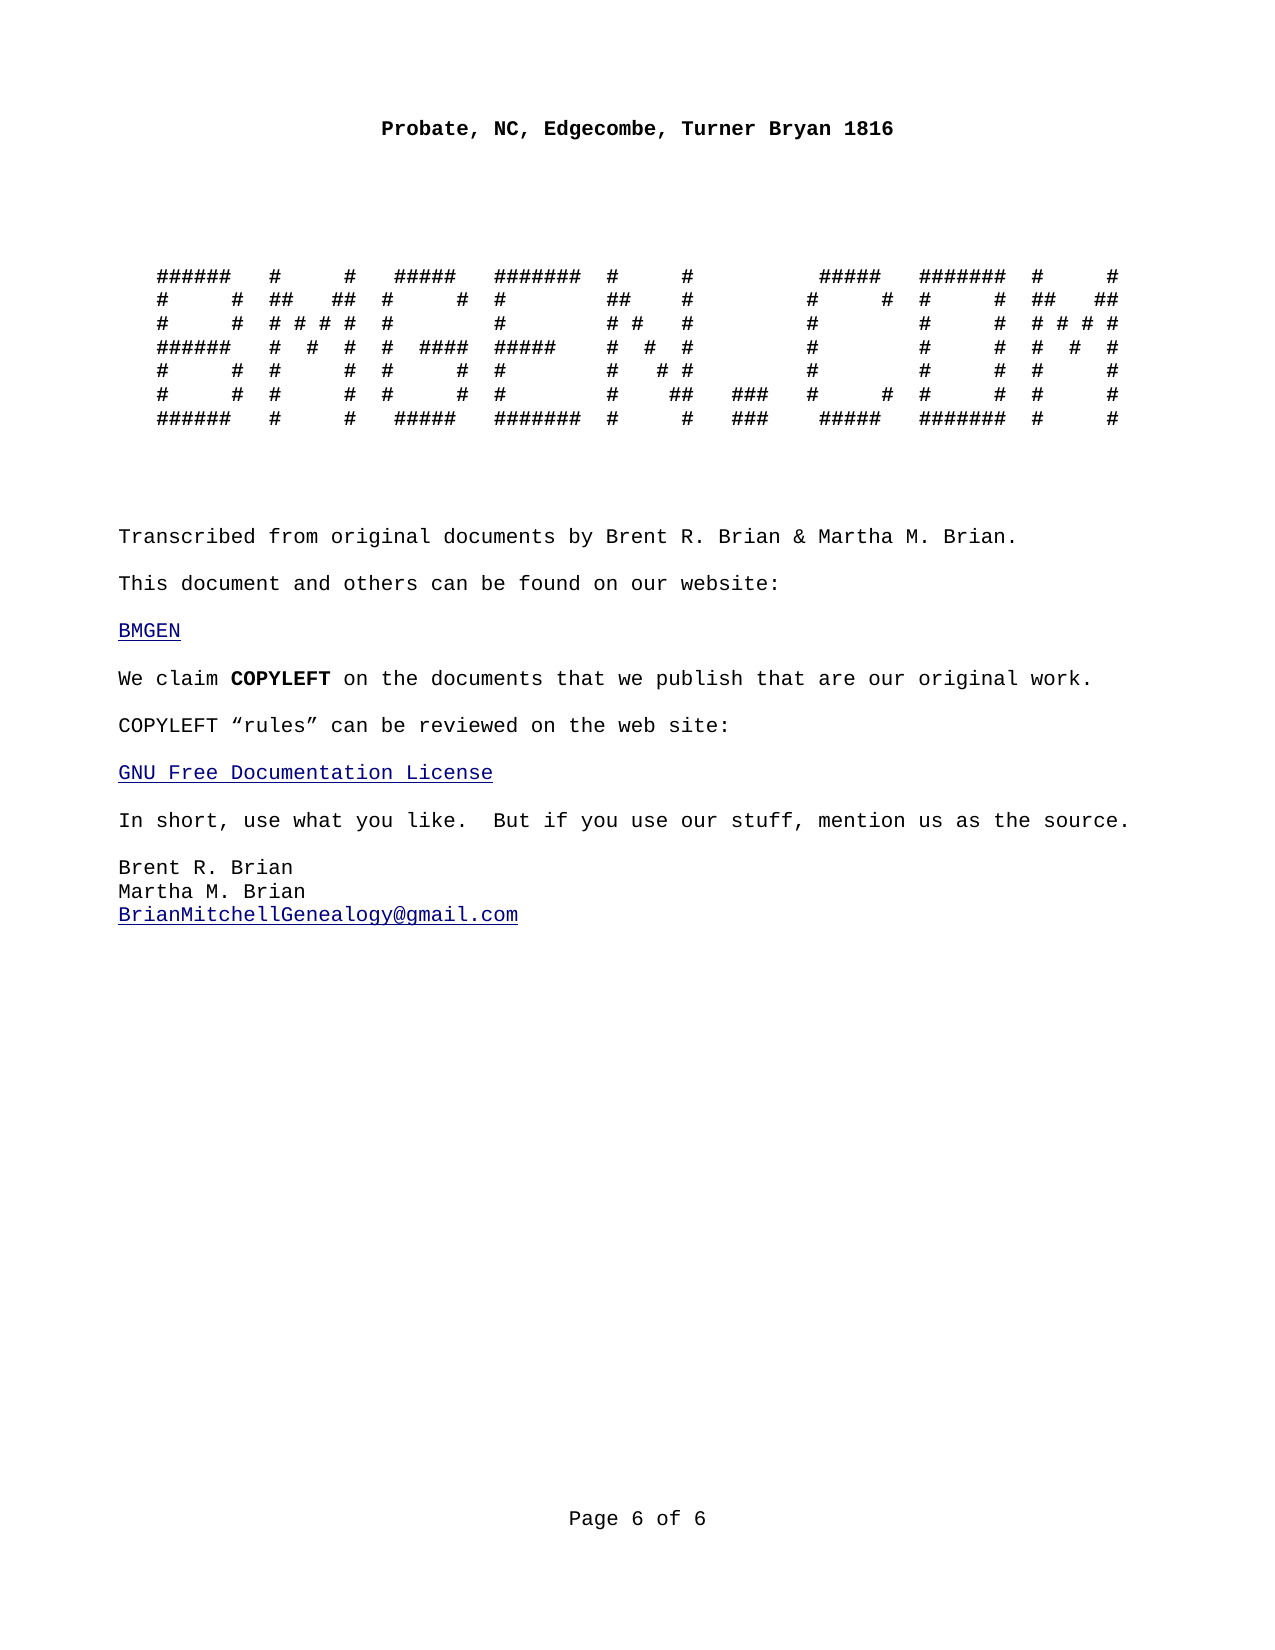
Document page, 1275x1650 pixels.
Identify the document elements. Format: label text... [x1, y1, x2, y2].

text ###### # # # # #### ##### # # # # # # # # # [118, 337, 1157, 360]
text In short, use what you like. But if you use our stuff, mention us as the source. [118, 810, 1157, 833]
text BMGEN [118, 621, 1157, 644]
text GNU Free Documentation License [118, 762, 1157, 786]
text # # ## ## # # # ## # # # # # ## ## [118, 289, 1157, 313]
text Brent R. Brian [118, 857, 1157, 881]
text # # # # # # # # # # # # # # # [118, 360, 1157, 384]
text Transcribed from original documents by Brent R. Brian & Martha M. Brian. [118, 526, 1157, 549]
text BrianMitchellGenealogy@gmail.com [118, 904, 1157, 928]
text Martha M. Brian [118, 881, 1157, 904]
text # # # # # # # # ## ### # # # # # # [118, 384, 1157, 408]
text We claim COPYLEFT on the documents that we publish that are our original work. [118, 668, 1157, 691]
text COPYLEFT “rules” can be reviewed on the web site: [118, 715, 1157, 739]
text This document and others can be found on our website: [118, 573, 1157, 597]
text ###### # # ##### ####### # # ##### ####### # # [118, 266, 1157, 289]
text ###### # # ##### ####### # # ### ##### ####### # # [118, 408, 1157, 431]
text # # # # # # # # # # # # # # # # # # [118, 313, 1157, 337]
